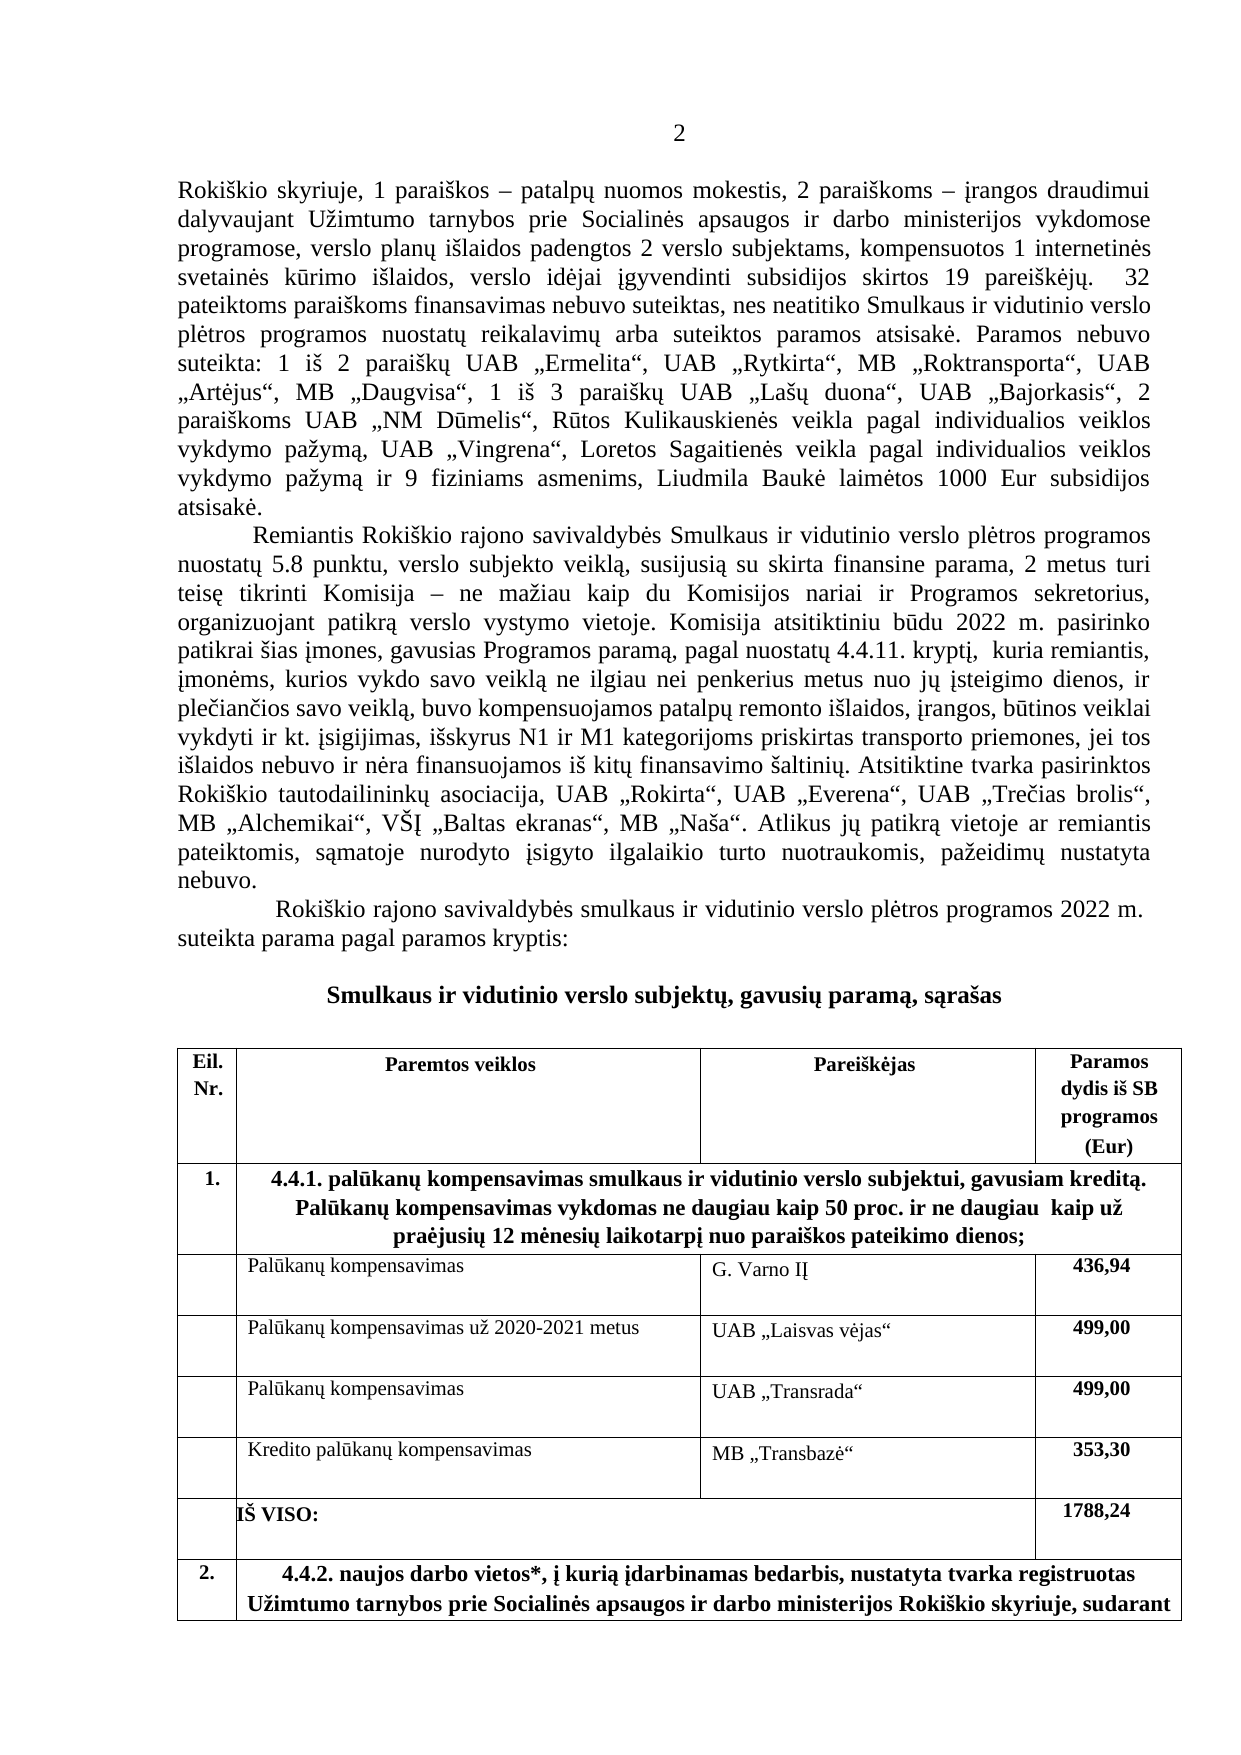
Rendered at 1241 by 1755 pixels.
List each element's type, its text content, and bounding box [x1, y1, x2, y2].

text Remiantis Rokiškio rajono savivaldybės Smulkaus ir vidutinio verslo plėtros programos nuostatų 5.8 punktu, verslo subjekto veiklą, susijusią su skirta finansine parama, 2 metus turi teisę tikrinti Komisija – ne mažiau kaip du Komisijos nariai ir Programos sekretorius, organizuojant patikrą verslo vystymo vietoje. Komisija atsitiktiniu būdu 2022 m. pasirinko patikrai šias įmones, gavusias Programos paramą, pagal nuostatų 4.4.11. kryptį, kuria remiantis, įmonėms, kurios vykdo savo veiklą ne ilgiau nei penkerius metus nuo jų įsteigimo dienos, ir plečiančios savo veiklą, buvo kompensuojamos patalpų remonto išlaidos, įrangos, būtinos veiklai vykdyti ir kt. įsigijimas, išskyrus N1 ir M1 kategorijoms priskirtas transporto priemones, jei tos išlaidos nebuvo ir nėra finansuojamos iš kitų finansavimo šaltinių. Atsitiktine tvarka pasirinktos Rokiškio tautodailininkų asociacija, UAB „Rokirta“, UAB „Everena“, UAB „Trečias brolis“, MB „Alchemikai“, VŠĮ „Baltas ekranas“, MB „Naša“. Atlikus jų patikrą vietoje ar remiantis pateiktomis, sąmatoje nurodyto įsigyto ilgalaikio turto nuotraukomis, pažeidimų nustatyta nebuvo. [177, 521, 1151, 894]
table_cell Palūkanų kompensavimas [237, 1255, 700, 1315]
table_cell Palūkanų kompensavimas [237, 1377, 700, 1437]
table_header Pareiškėjas [701, 1049, 1035, 1163]
table_cell MB „Transbazė“ [701, 1438, 1035, 1498]
table_cell 2. [178, 1560, 236, 1620]
table_cell 4.4.2. naujos darbo vietos*, į kurią įdarbinamas bedarbis, nustatyta tvarka registruotas Užimtumo tarnybos prie Socialinės apsaugos ir darbo ministerijos Rokiškio skyriuje, sudarant [237, 1560, 1181, 1620]
text Rokiškio rajono savivaldybės smulkaus ir vidutinio verslo plėtros programos 2022 m. suteikta parama pagal paramos kryptis: [177, 894, 1145, 952]
table_cell [178, 1438, 236, 1498]
table_cell IŠ VISO: [237, 1499, 1035, 1559]
table_cell Palūkanų kompensavimas už 2020-2021 metus [237, 1316, 700, 1376]
table_header Paremtos veiklos [237, 1049, 700, 1163]
table_header Paramos dydis iš SB programos (Eur) [1036, 1049, 1181, 1163]
table_cell 1. [178, 1164, 236, 1253]
table_cell [178, 1377, 236, 1437]
table_cell 499,00 [1036, 1316, 1181, 1376]
text Smulkaus ir vidutinio verslo subjektų, gavusių paramą, sąrašas [177, 981, 1151, 1009]
table_cell [178, 1255, 236, 1315]
table_cell 499,00 [1036, 1377, 1181, 1437]
table_cell 436,94 [1036, 1255, 1181, 1315]
table_header Eil. Nr. [178, 1049, 236, 1163]
table_cell [178, 1499, 236, 1559]
table_cell Kredito palūkanų kompensavimas [237, 1438, 700, 1498]
table_cell 1788,24 [1036, 1499, 1181, 1559]
table_cell UAB „Laisvas vėjas“ [701, 1316, 1035, 1376]
table_cell UAB „Transrada“ [701, 1377, 1035, 1437]
text Rokiškio skyriuje, 1 paraiškos – patalpų nuomos mokestis, 2 paraiškoms – įrangos draudimui dalyvaujant Užimtumo tarnybos prie Socialinės apsaugos ir darbo ministerijos vykdomose programose, verslo planų išlaidos padengtos 2 verslo subjektams, kompensuotos 1 internetinės svetainės kūrimo išlaidos, verslo idėjai įgyvendinti subsidijos skirtos 19 pareiškėjų. 32 pateiktoms paraiškoms finansavimas nebuvo suteiktas, nes neatitiko Smulkaus ir vidutinio verslo plėtros programos nuostatų reikalavimų arba suteiktos paramos atsisakė. Paramos nebuvo suteikta: 1 iš 2 paraiškų UAB „Ermelita“, UAB „Rytkirta“, MB „Roktransporta“, UAB „Artėjus“, MB „Daugvisa“, 1 iš 3 paraiškų UAB „Lašų duona“, UAB „Bajorkasis“, 2 paraiškoms UAB „NM Dūmelis“, Rūtos Kulikauskienės veikla pagal individualios veiklos vykdymo pažymą, UAB „Vingrena“, Loretos Sagaitienės veikla pagal individualios veiklos vykdymo pažymą ir 9 fiziniams asmenims, Liudmila Baukė laimėtos 1000 Eur subsidijos atsisakė. [177, 176, 1151, 521]
table_cell [178, 1316, 236, 1376]
table_cell 353,30 [1036, 1438, 1181, 1498]
table_cell G. Varno IĮ [701, 1255, 1035, 1315]
table_cell 4.4.1. palūkanų kompensavimas smulkaus ir vidutinio verslo subjektui, gavusiam kreditą. Palūkanų kompensavimas vykdomas ne daugiau kaip 50 proc. ir ne daugiau kaip už praėjusių 12 mėnesių laikotarpį nuo paraiškos pateikimo dienos; [237, 1164, 1181, 1253]
